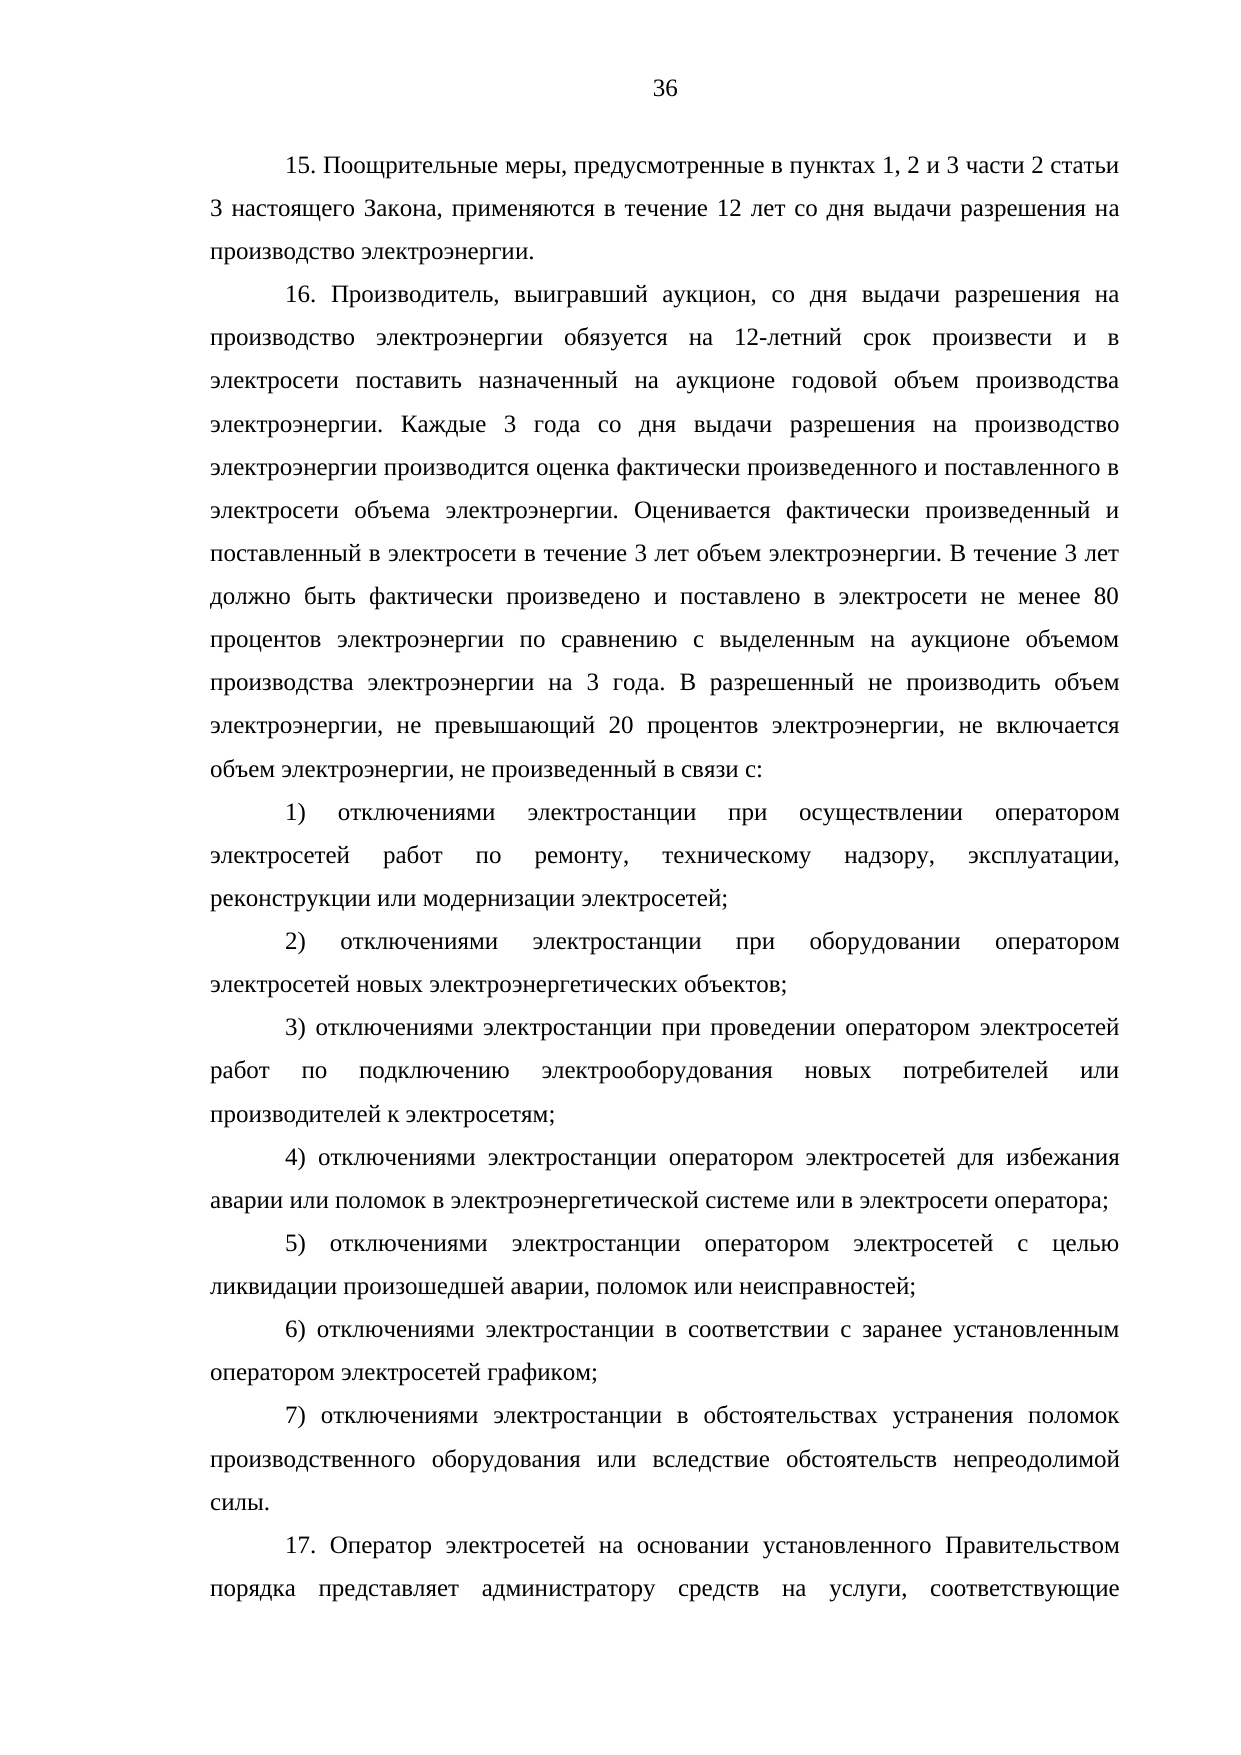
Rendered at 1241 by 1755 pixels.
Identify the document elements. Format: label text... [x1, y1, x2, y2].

text 2) отключениями электростанции при оборудовании оператором электросетей новых электроэнергетических объектов; [210, 926, 1120, 998]
text 16. Производитель, выигравший аукцион, со дня выдачи разрешения на производство электроэнергии обязуется на 12-летний срок произвести и в электросети поставить назначенный на аукционе годовой объем производства электроэнергии. Каждые 3 года со дня выдачи разрешения на производство электроэнергии производится оценка фактически произведенного и поставленного в электросети объема электроэнергии. Оценивается фактически произведенный и поставленный в электросети в течение 3 лет объем электроэнергии. В течение 3 лет должно быть фактически произведено и поставлено в электросети не менее 80 процентов электроэнергии по сравнению с выделенным на аукционе объемом производства электроэнергии на 3 года. В разрешенный не производить объем электроэнергии, не превышающий 20 процентов электроэнергии, не включается объем электроэнергии, не произведенный в связи с: [210, 279, 1120, 782]
text 6) отключениями электростанции в соответствии с заранее установленным оператором электросетей графиком; [210, 1314, 1120, 1386]
text 17. Оператор электросетей на основании установленного Правительством порядка представляет администратору средств на услуги, соответствующие [210, 1530, 1120, 1602]
text 7) отключениями электростанции в обстоятельствах устранения поломок производственного оборудования или вследствие обстоятельств непреодолимой силы. [210, 1401, 1120, 1516]
text 5) отключениями электростанции оператором электросетей с целью ликвидации произошедшей аварии, поломок или неисправностей; [210, 1228, 1120, 1300]
text 3) отключениями электростанции при проведении оператором электросетей работ по подключению электрооборудования новых потребителей или производителей к электросетям; [210, 1012, 1120, 1127]
text 1) отключениями электростанции при осуществлении оператором электросетей работ по ремонту, техническому надзору, эксплуатации, реконструкции или модернизации электросетей; [210, 797, 1120, 912]
text 4) отключениями электростанции оператором электросетей для избежания аварии или поломок в электроэнергетической системе или в электросети оператора; [210, 1142, 1120, 1214]
text 15. Поощрительные меры, предусмотренные в пунктах 1, 2 и 3 части 2 статьи 3 настоящего Закона, применяются в течение 12 лет со дня выдачи разрешения на производство электроэнергии. [210, 150, 1120, 265]
